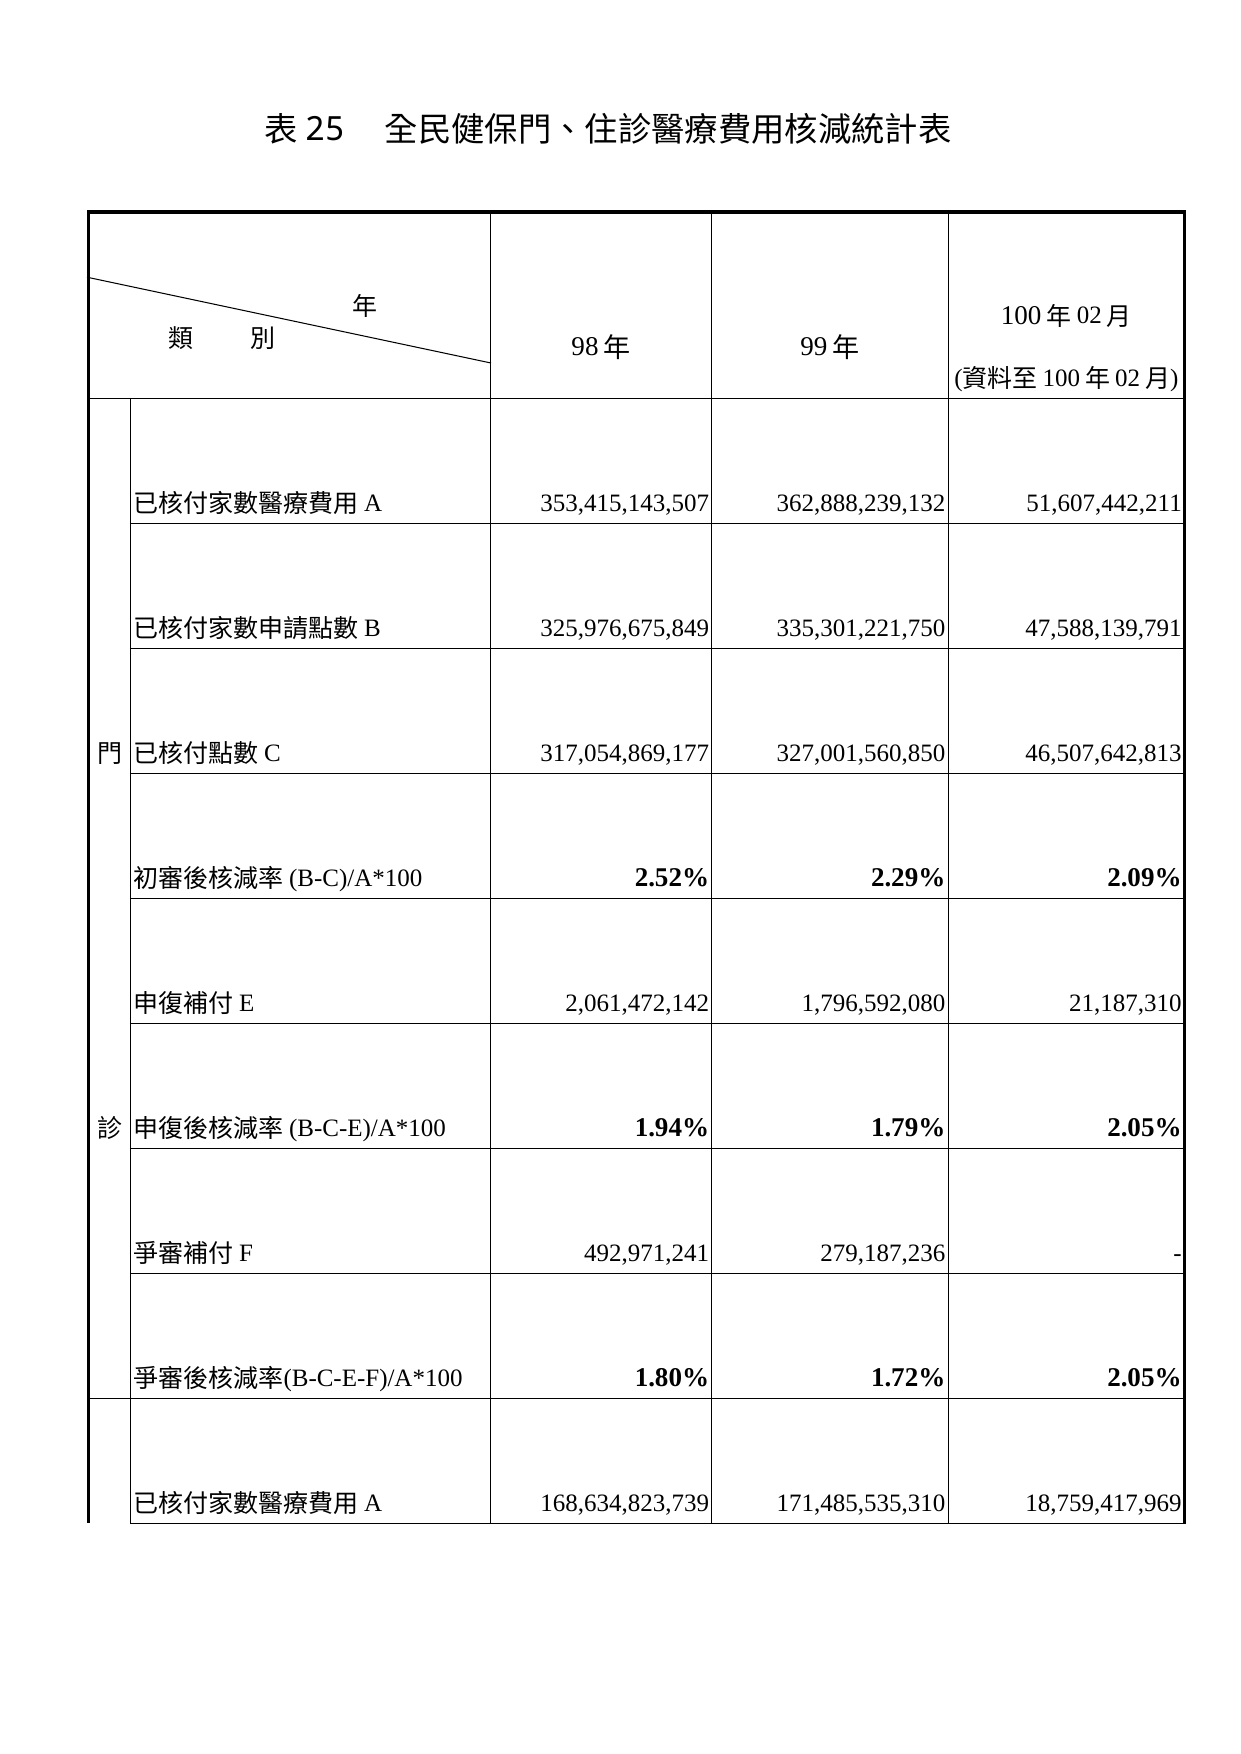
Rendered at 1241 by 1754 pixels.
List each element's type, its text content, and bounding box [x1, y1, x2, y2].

table_cell 51,607,442,211 [949, 399, 1183, 523]
table_cell 1.80% [491, 1274, 711, 1398]
table_cell 申復補付 E [131, 899, 490, 1023]
table_cell 2.05% [949, 1274, 1183, 1398]
table_header [90, 279, 490, 398]
table_cell 已核付家數醫療費用 A [131, 1399, 490, 1523]
table_cell - [949, 1149, 1183, 1273]
table_cell 46,507,642,813 [949, 649, 1183, 773]
table_cell [90, 523, 130, 648]
table_cell 已核付點數 C [131, 649, 490, 773]
table_cell 327,001,560,850 [712, 649, 948, 773]
table_cell 已核付家數醫療費用 A [131, 399, 490, 523]
table_cell 門 [90, 648, 130, 773]
table_cell 279,187,236 [712, 1149, 948, 1273]
table_cell 325,976,675,849 [491, 524, 711, 648]
table_cell 申復後核減率 (B-C-E)/A*100 [131, 1024, 490, 1148]
table_cell 1.94% [491, 1024, 711, 1148]
table_cell 492,971,241 [491, 1149, 711, 1273]
table_header 99年 [712, 214, 948, 398]
table_cell [90, 399, 130, 523]
table_header [90, 214, 490, 362]
table_cell 爭審補付 F [131, 1149, 490, 1273]
table_cell 47,588,139,791 [949, 524, 1183, 648]
table_cell 362,888,239,132 [712, 399, 948, 523]
table_header 100年02月 (資料至100年02月) [949, 214, 1183, 398]
table_cell 已核付家數申請點數 B [131, 524, 490, 648]
table_cell 171,485,535,310 [712, 1399, 948, 1523]
table_cell 爭審後核減率(B-C-E-F)/A*100 [131, 1274, 490, 1398]
table_cell 2.29% [712, 774, 948, 898]
table_cell 168,634,823,739 [491, 1399, 711, 1523]
table_cell 初審後核減率 (B-C)/A*100 [131, 774, 490, 898]
table_cell 353,415,143,507 [491, 399, 711, 523]
table_cell 2.05% [949, 1024, 1183, 1148]
table_cell 2.52% [491, 774, 711, 898]
table_cell 18,759,417,969 [949, 1399, 1183, 1523]
text 表25 全民健保門、住診醫療費用核減統計表 [68, 85, 1181, 148]
table_cell [90, 898, 130, 1023]
table_cell 1.79% [712, 1024, 948, 1148]
table_cell 診 [90, 1023, 130, 1148]
table_cell [90, 773, 130, 898]
table_header 98年 [491, 214, 711, 398]
table_cell 317,054,869,177 [491, 649, 711, 773]
table_cell [90, 1148, 130, 1273]
table_cell [90, 1273, 130, 1398]
table_cell 1,796,592,080 [712, 899, 948, 1023]
table_cell 1.72% [712, 1274, 948, 1398]
table_cell 2,061,472,142 [491, 899, 711, 1023]
table_cell 2.09% [949, 774, 1183, 898]
table_cell 21,187,310 [949, 899, 1183, 1023]
table_cell [90, 1399, 130, 1523]
table_cell 335,301,221,750 [712, 524, 948, 648]
